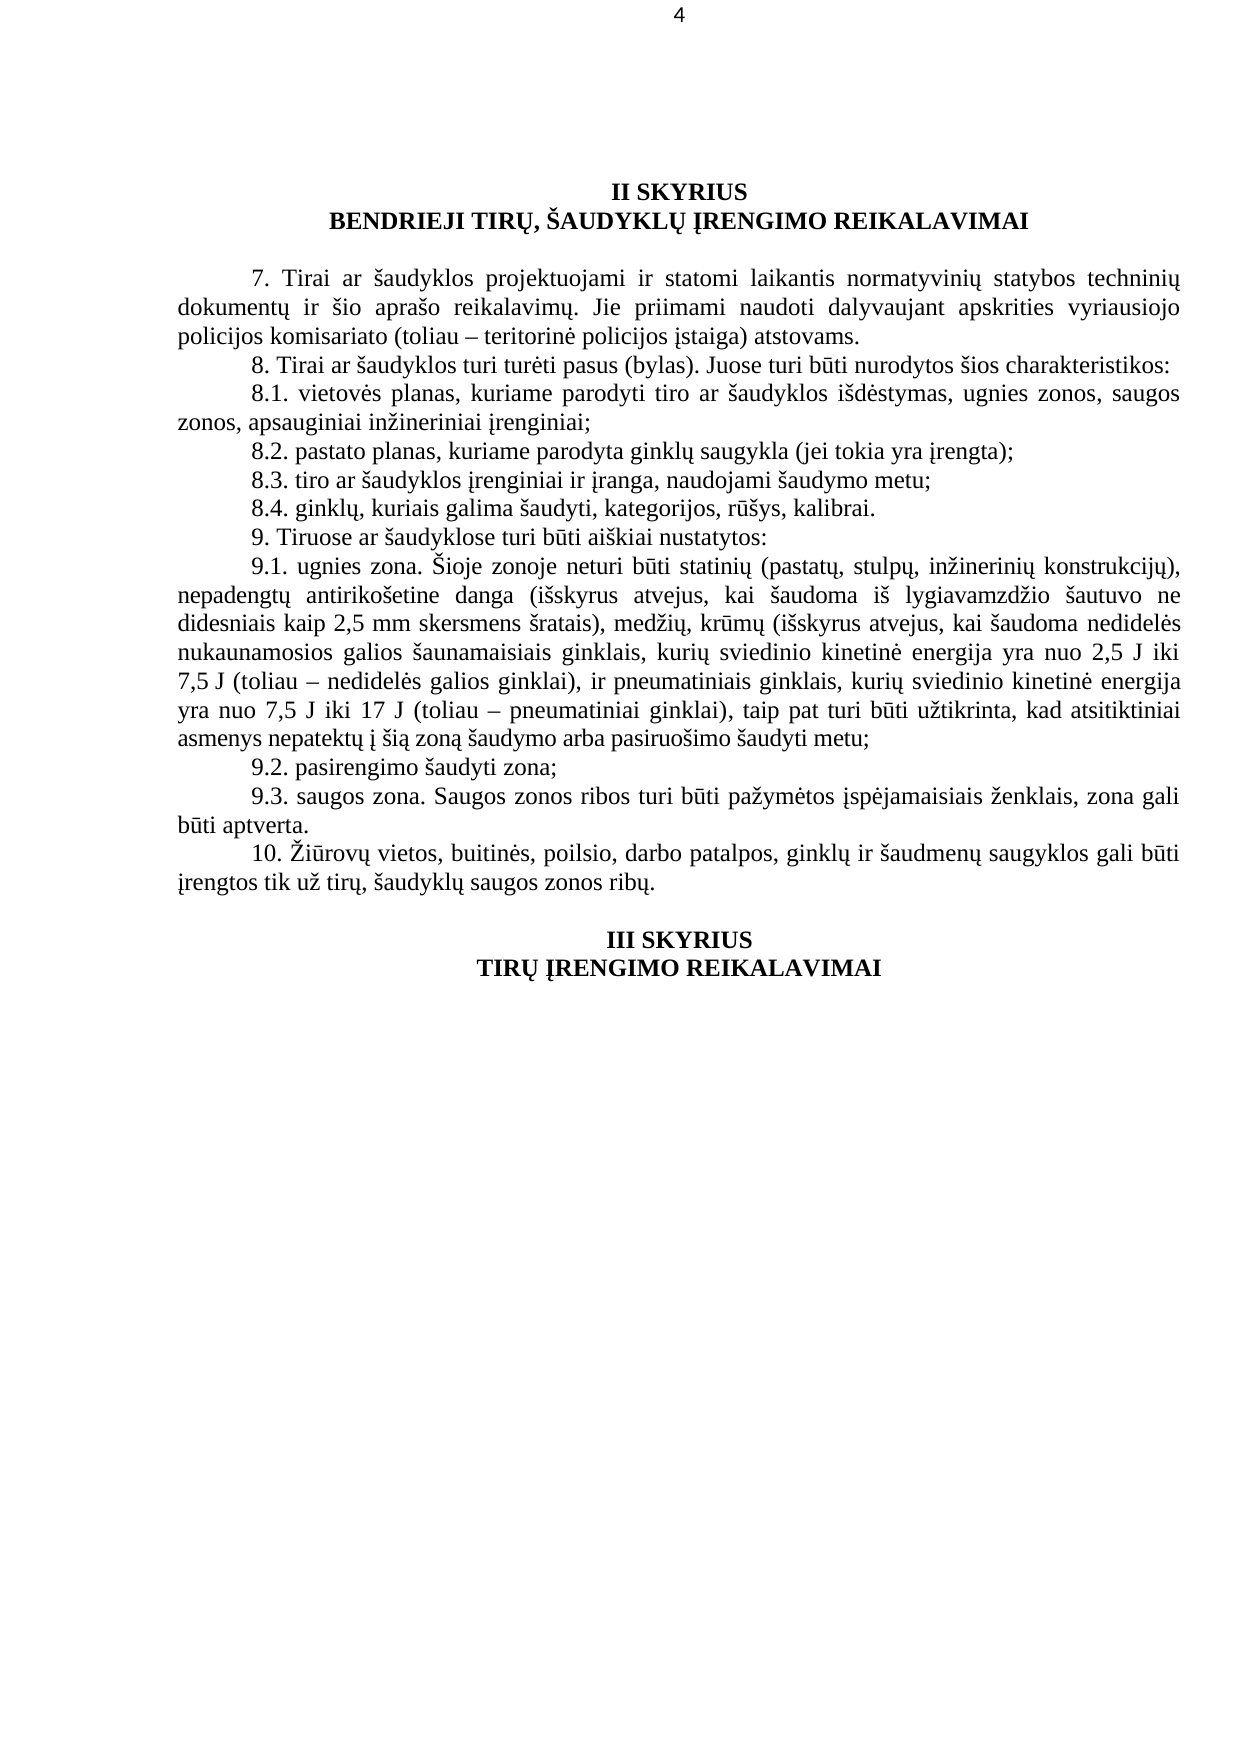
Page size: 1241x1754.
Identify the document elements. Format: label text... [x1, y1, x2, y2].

text II SKYRIUS [177, 177, 1181, 206]
text 8.4. ginklų, kuriais galima šaudyti, kategorijos, rūšys, kalibrai. [177, 493, 1181, 522]
text 9. Tiruose ar šaudyklose turi būti aiškiai nustatytos: [177, 522, 1181, 551]
text 8.2. pastato planas, kuriame parodyta ginklų saugykla (jei tokia yra įrengta); [177, 436, 1181, 465]
text 10. Žiūrovų vietos, buitinės, poilsio, darbo patalpos, ginklų ir šaudmenų saugyklos gali būti įrengtos tik už tirų, šaudyklų saugos zonos ribų. [177, 838, 1181, 896]
text 8.1. vietovės planas, kuriame parodyti tiro ar šaudyklos išdėstymas, ugnies zonos, saugos zonos, apsauginiai inžineriniai įrenginiai; [177, 378, 1181, 436]
text TIRŲ ĮRENGIMO REIKALAVIMAI [177, 953, 1181, 982]
text 9.1. ugnies zona. Šioje zonoje neturi būti statinių (pastatų, stulpų, inžinerinių konstrukcijų), nepadengtų antirikošetine danga (išskyrus atvejus, kai šaudoma iš lygiavamzdžio šautuvo ne didesniais kaip 2,5 mm skersmens šratais), medžių, krūmų (išskyrus atvejus, kai šaudoma nedidelės nukaunamosios galios šaunamaisiais ginklais, kurių sviedinio kinetinė energija yra nuo 2,5 J iki 7,5 J (toliau – nedidelės galios ginklai), ir pneumatiniais ginklais, kurių sviedinio kinetinė energija yra nuo 7,5 J iki 17 J (toliau – pneumatiniai ginklai), taip pat turi būti užtikrinta, kad atsitiktiniai asmenys nepatektų į šią zoną šaudymo arba pasiruošimo šaudyti metu; [177, 551, 1181, 752]
text 8. Tirai ar šaudyklos turi turėti pasus (bylas). Juose turi būti nurodytos šios charakteristikos: [177, 350, 1181, 378]
text 7. Tirai ar šaudyklos projektuojami ir statomi laikantis normatyvinių statybos techninių dokumentų ir šio aprašo reikalavimų. Jie priimami naudoti dalyvaujant apskrities vyriausiojo policijos komisariato (toliau – teritorinė policijos įstaiga) atstovams. [177, 263, 1181, 350]
text 8.3. tiro ar šaudyklos įrenginiai ir įranga, naudojami šaudymo metu; [177, 465, 1181, 493]
text 9.2. pasirengimo šaudyti zona; [177, 752, 1181, 781]
text BENDRIEJI TIRŲ, ŠAUDYKLŲ ĮRENGIMO REIKALAVIMAI [177, 206, 1181, 235]
text III SKYRIUS [177, 925, 1181, 953]
text 9.3. saugos zona. Saugos zonos ribos turi būti pažymėtos įspėjamaisiais ženklais, zona gali būti aptverta. [177, 781, 1181, 838]
